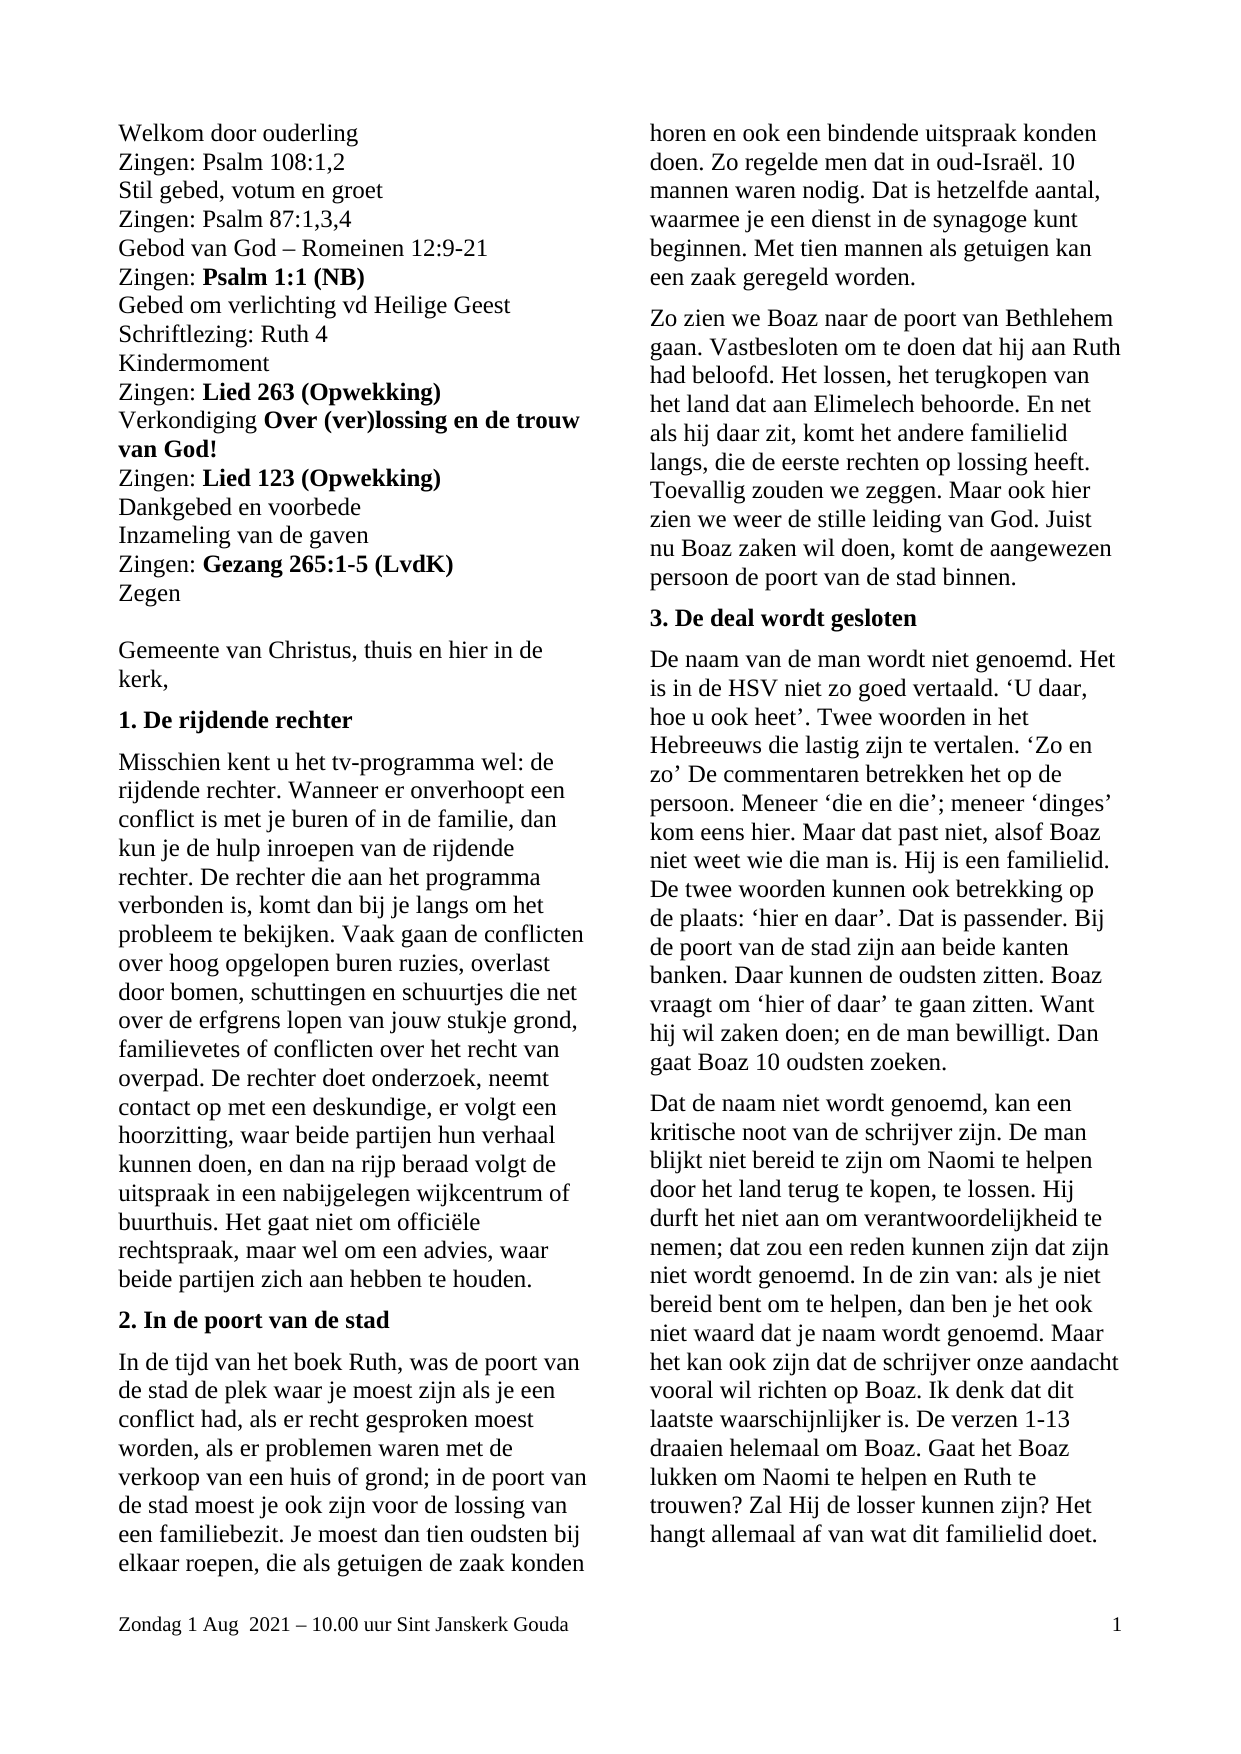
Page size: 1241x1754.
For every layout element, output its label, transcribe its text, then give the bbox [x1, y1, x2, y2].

text Zingen: Lied 123 (Opwekking) [118, 463, 591, 492]
text Gemeente van Christus, thuis en hier in de kerk, [118, 636, 591, 693]
text horen en ook een bindende uitspraak konden doen. Zo regelde men dat in oud-Israël. 10 mannen waren nodig. Dat is hetzelfde aantal, waarmee je een dienst in de synagoge kunt beginnen. Met tien mannen als getuigen kan een zaak geregeld worden. [649, 118, 1122, 291]
text Gebod van God – Romeinen 12:9-21 [118, 233, 591, 262]
text In de tijd van het boek Ruth, was de poort van de stad de plek waar je moest zijn als je een conflict had, als er recht gesproken moest worden, als er problemen waren met de verkoop van een huis of grond; in de poort van de stad moest je ook zijn voor de lossing van een familiebezit. Je moest dan tien oudsten bij elkaar roepen, die als getuigen de zaak konden [118, 1347, 591, 1577]
text Dankgebed en voorbede [118, 492, 591, 521]
text Dat de naam niet wordt genoemd, kan een kritische noot van de schrijver zijn. De man blijkt niet bereid te zijn om Naomi te helpen door het land terug te kopen, te lossen. Hij durft het niet aan om verantwoordelijkheid te nemen; dat zou een reden kunnen zijn dat zijn niet wordt genoemd. In de zin van: als je niet bereid bent om te helpen, dan ben je het ook niet waard dat je naam wordt genoemd. Maar het kan ook zijn dat de schrijver onze aandacht vooral wil richten op Boaz. Ik denk dat dit laatste waarschijnlijker is. De verzen 1-13 draaien helemaal om Boaz. Gaat het Boaz lukken om Naomi te helpen en Ruth te trouwen? Zal Hij de losser kunnen zijn? Het hangt allemaal af van wat dit familielid doet. [649, 1088, 1122, 1548]
text Zingen: Lied 263 (Opwekking) [118, 377, 591, 406]
text 1. De rijdende rechter [118, 706, 591, 734]
text Kindermoment [118, 348, 591, 377]
text Welkom door ouderling [118, 118, 591, 147]
text Gebed om verlichting vd Heilige Geest [118, 291, 591, 319]
text Schriftlezing: Ruth 4 [118, 319, 591, 348]
text Zegen [118, 578, 591, 607]
text Zingen: Psalm 87:1,3,4 [118, 204, 591, 233]
text 2. In de poort van de stad [118, 1306, 591, 1334]
text Verkondiging Over (ver)lossing en de trouw van God! [118, 406, 591, 463]
text 3. De deal wordt gesloten [649, 603, 1122, 632]
text Zingen: Psalm 1:1 (NB) [118, 262, 591, 291]
text De naam van de man wordt niet genoemd. Het is in de HSV niet zo goed vertaald. ‘U daar, hoe u ook heet’. Twee woorden in het Hebreeuws die lastig zijn te vertalen. ‘Zo en zo’ De commentaren betrekken het op de persoon. Meneer ‘die en die’; meneer ‘dinges’ kom eens hier. Maar dat past niet, alsof Boaz niet weet wie die man is. Hij is een familielid. De twee woorden kunnen ook betrekking op de plaats: ‘hier en daar’. Dat is passender. Bij de poort van de stad zijn aan beide kanten banken. Daar kunnen de oudsten zitten. Boaz vraagt om ‘hier of daar’ te gaan zitten. Want hij wil zaken doen; en de man bewilligt. Dan gaat Boaz 10 oudsten zoeken. [649, 644, 1122, 1076]
text Zingen: Psalm 108:1,2 [118, 147, 591, 176]
text Misschien kent u het tv-programma wel: de rijdende rechter. Wanneer er onverhoopt een conflict is met je buren of in de familie, dan kun je de hulp inroepen van de rijdende rechter. De rechter die aan het programma verbonden is, komt dan bij je langs om het probleem te bekijken. Vaak gaan de conflicten over hoog opgelopen buren ruzies, overlast door bomen, schuttingen en schuurtjes die net over de erfgrens lopen van jouw stukje grond, familievetes of conflicten over het recht van overpad. De rechter doet onderzoek, neemt contact op met een deskundige, er volgt een hoorzitting, waar beide partijen hun verhaal kunnen doen, en dan na rijp beraad volgt de uitspraak in een nabijgelegen wijkcentrum of buurthuis. Het gaat niet om officiële rechtspraak, maar wel om een advies, waar beide partijen zich aan hebben te houden. [118, 747, 591, 1293]
text Zo zien we Boaz naar de poort van Bethlehem gaan. Vastbesloten om te doen dat hij aan Ruth had beloofd. Het lossen, het terugkopen van het land dat aan Elimelech behoorde. En net als hij daar zit, komt het andere familielid langs, die de eerste rechten op lossing heeft. Toevallig zouden we zeggen. Maar ook hier zien we weer de stille leiding van God. Juist nu Boaz zaken wil doen, komt de aangewezen persoon de poort van de stad binnen. [649, 303, 1122, 591]
text Inzameling van de gaven [118, 521, 591, 549]
text Stil gebed, votum en groet [118, 176, 591, 204]
text Zingen: Gezang 265:1-5 (LvdK) [118, 549, 591, 578]
